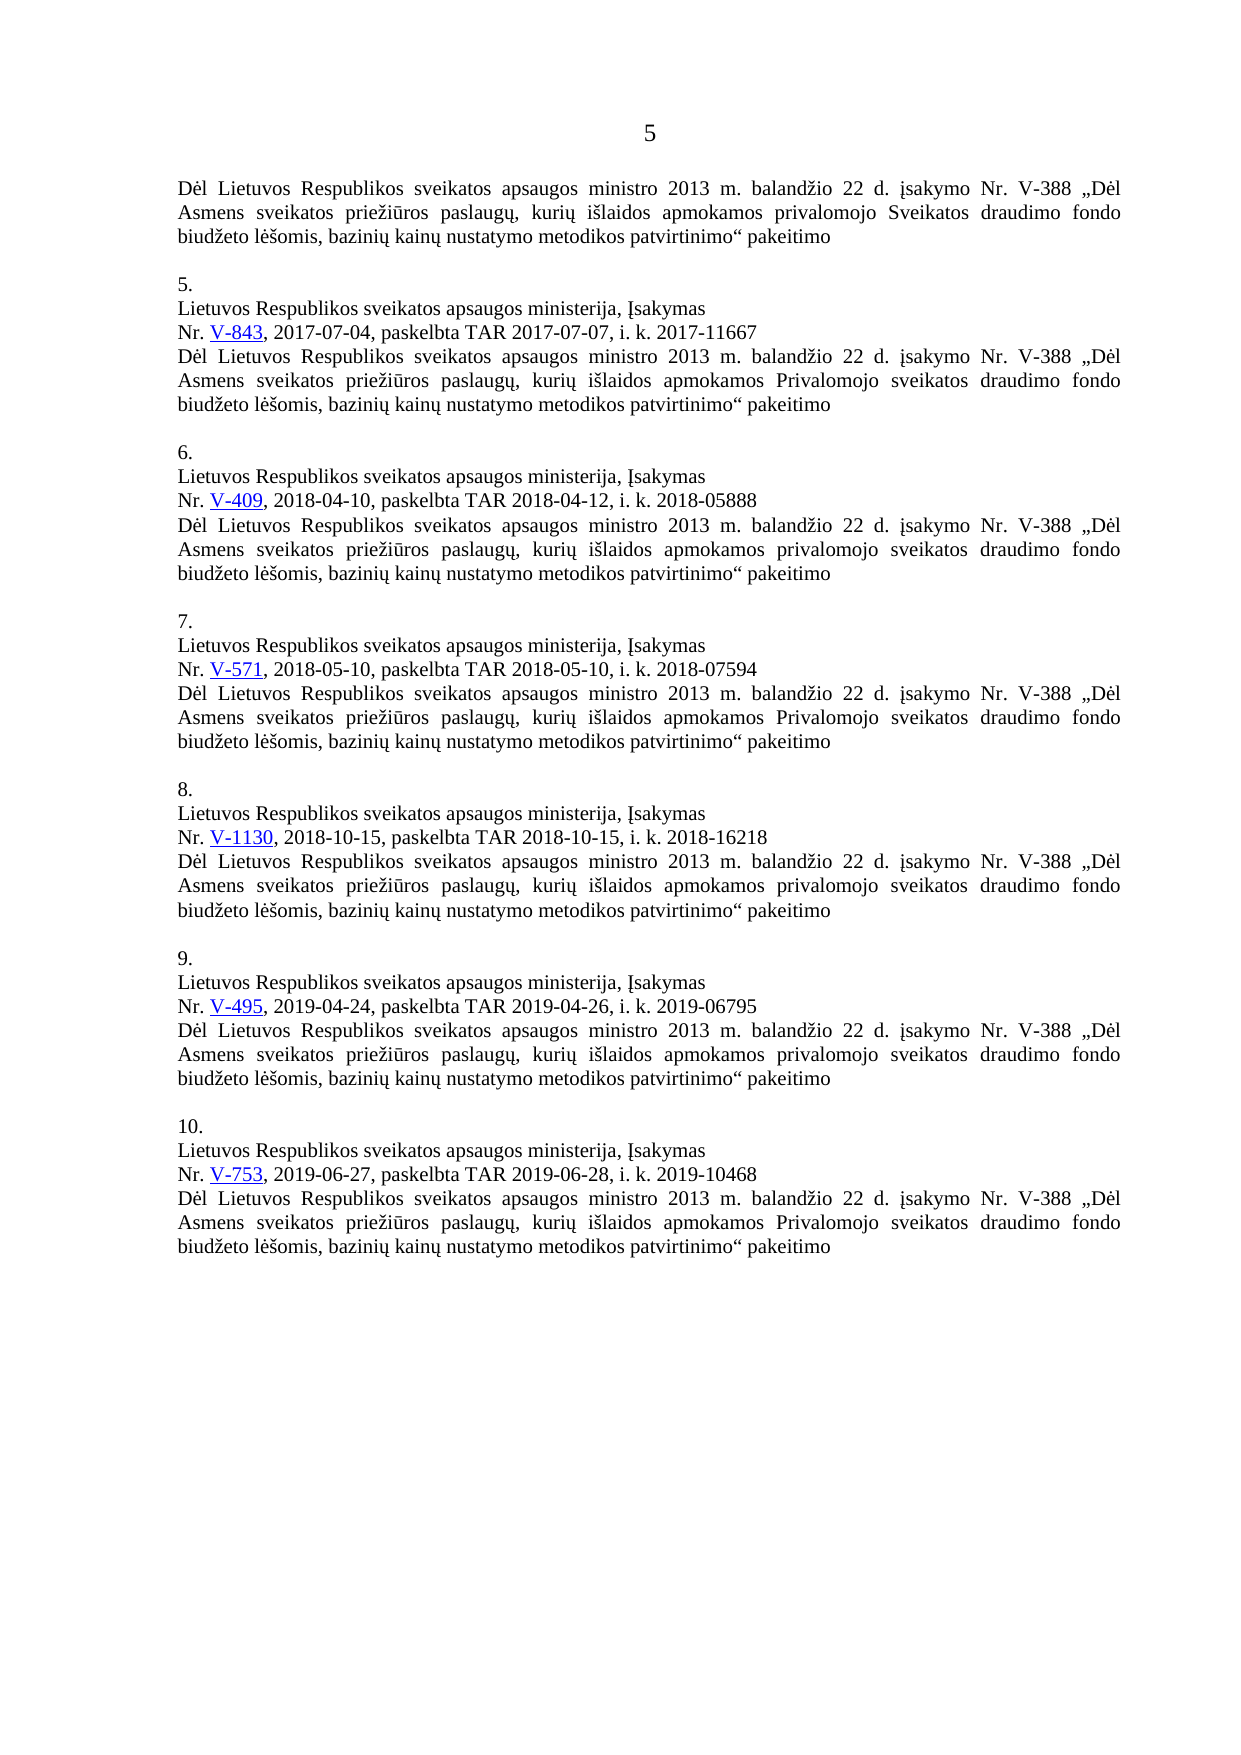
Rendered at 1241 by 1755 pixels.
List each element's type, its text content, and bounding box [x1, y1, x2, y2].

text Nr. V-843, 2017-07-04, paskelbta TAR 2017-07-07, i. k. 2017-11667 [177, 320, 1122, 344]
text 6. [177, 440, 1122, 464]
text 7. [177, 609, 1122, 633]
text Dėl Lietuvos Respublikos sveikatos apsaugos ministro 2013 m. balandžio 22 d. įsakymo Nr. V-388 „Dėl Asmens sveikatos priežiūros paslaugų, kurių išlaidos apmokamos Privalomojo sveikatos draudimo fondo biudžeto lėšomis, bazinių kainų nustatymo metodikos patvirtinimo“ pakeitimo [177, 681, 1122, 753]
text Dėl Lietuvos Respublikos sveikatos apsaugos ministro 2013 m. balandžio 22 d. įsakymo Nr. V-388 „Dėl Asmens sveikatos priežiūros paslaugų, kurių išlaidos apmokamos privalomojo Sveikatos draudimo fondo biudžeto lėšomis, bazinių kainų nustatymo metodikos patvirtinimo“ pakeitimo [177, 176, 1122, 248]
text Nr. V-571, 2018-05-10, paskelbta TAR 2018-05-10, i. k. 2018-07594 [177, 657, 1122, 681]
text Lietuvos Respublikos sveikatos apsaugos ministerija, Įsakymas [177, 970, 1122, 994]
text Nr. V-409, 2018-04-10, paskelbta TAR 2018-04-12, i. k. 2018-05888 [177, 488, 1122, 512]
text Lietuvos Respublikos sveikatos apsaugos ministerija, Įsakymas [177, 1138, 1122, 1162]
text Dėl Lietuvos Respublikos sveikatos apsaugos ministro 2013 m. balandžio 22 d. įsakymo Nr. V-388 „Dėl Asmens sveikatos priežiūros paslaugų, kurių išlaidos apmokamos Privalomojo sveikatos draudimo fondo biudžeto lėšomis, bazinių kainų nustatymo metodikos patvirtinimo“ pakeitimo [177, 1186, 1122, 1258]
text 5. [177, 272, 1122, 296]
text Nr. V-1130, 2018-10-15, paskelbta TAR 2018-10-15, i. k. 2018-16218 [177, 825, 1122, 849]
text 10. [177, 1114, 1122, 1138]
text Lietuvos Respublikos sveikatos apsaugos ministerija, Įsakymas [177, 801, 1122, 825]
text Dėl Lietuvos Respublikos sveikatos apsaugos ministro 2013 m. balandžio 22 d. įsakymo Nr. V-388 „Dėl Asmens sveikatos priežiūros paslaugų, kurių išlaidos apmokamos privalomojo sveikatos draudimo fondo biudžeto lėšomis, bazinių kainų nustatymo metodikos patvirtinimo“ pakeitimo [177, 512, 1122, 585]
text Dėl Lietuvos Respublikos sveikatos apsaugos ministro 2013 m. balandžio 22 d. įsakymo Nr. V-388 „Dėl Asmens sveikatos priežiūros paslaugų, kurių išlaidos apmokamos privalomojo sveikatos draudimo fondo biudžeto lėšomis, bazinių kainų nustatymo metodikos patvirtinimo“ pakeitimo [177, 1018, 1122, 1090]
text Nr. V-753, 2019-06-27, paskelbta TAR 2019-06-28, i. k. 2019-10468 [177, 1162, 1122, 1186]
text Lietuvos Respublikos sveikatos apsaugos ministerija, Įsakymas [177, 633, 1122, 657]
text Nr. V-495, 2019-04-24, paskelbta TAR 2019-04-26, i. k. 2019-06795 [177, 994, 1122, 1018]
text Dėl Lietuvos Respublikos sveikatos apsaugos ministro 2013 m. balandžio 22 d. įsakymo Nr. V-388 „Dėl Asmens sveikatos priežiūros paslaugų, kurių išlaidos apmokamos privalomojo sveikatos draudimo fondo biudžeto lėšomis, bazinių kainų nustatymo metodikos patvirtinimo“ pakeitimo [177, 849, 1122, 922]
text Lietuvos Respublikos sveikatos apsaugos ministerija, Įsakymas [177, 464, 1122, 488]
text Lietuvos Respublikos sveikatos apsaugos ministerija, Įsakymas [177, 296, 1122, 320]
text 8. [177, 777, 1122, 801]
text 9. [177, 946, 1122, 970]
text Dėl Lietuvos Respublikos sveikatos apsaugos ministro 2013 m. balandžio 22 d. įsakymo Nr. V-388 „Dėl Asmens sveikatos priežiūros paslaugų, kurių išlaidos apmokamos Privalomojo sveikatos draudimo fondo biudžeto lėšomis, bazinių kainų nustatymo metodikos patvirtinimo“ pakeitimo [177, 344, 1122, 416]
